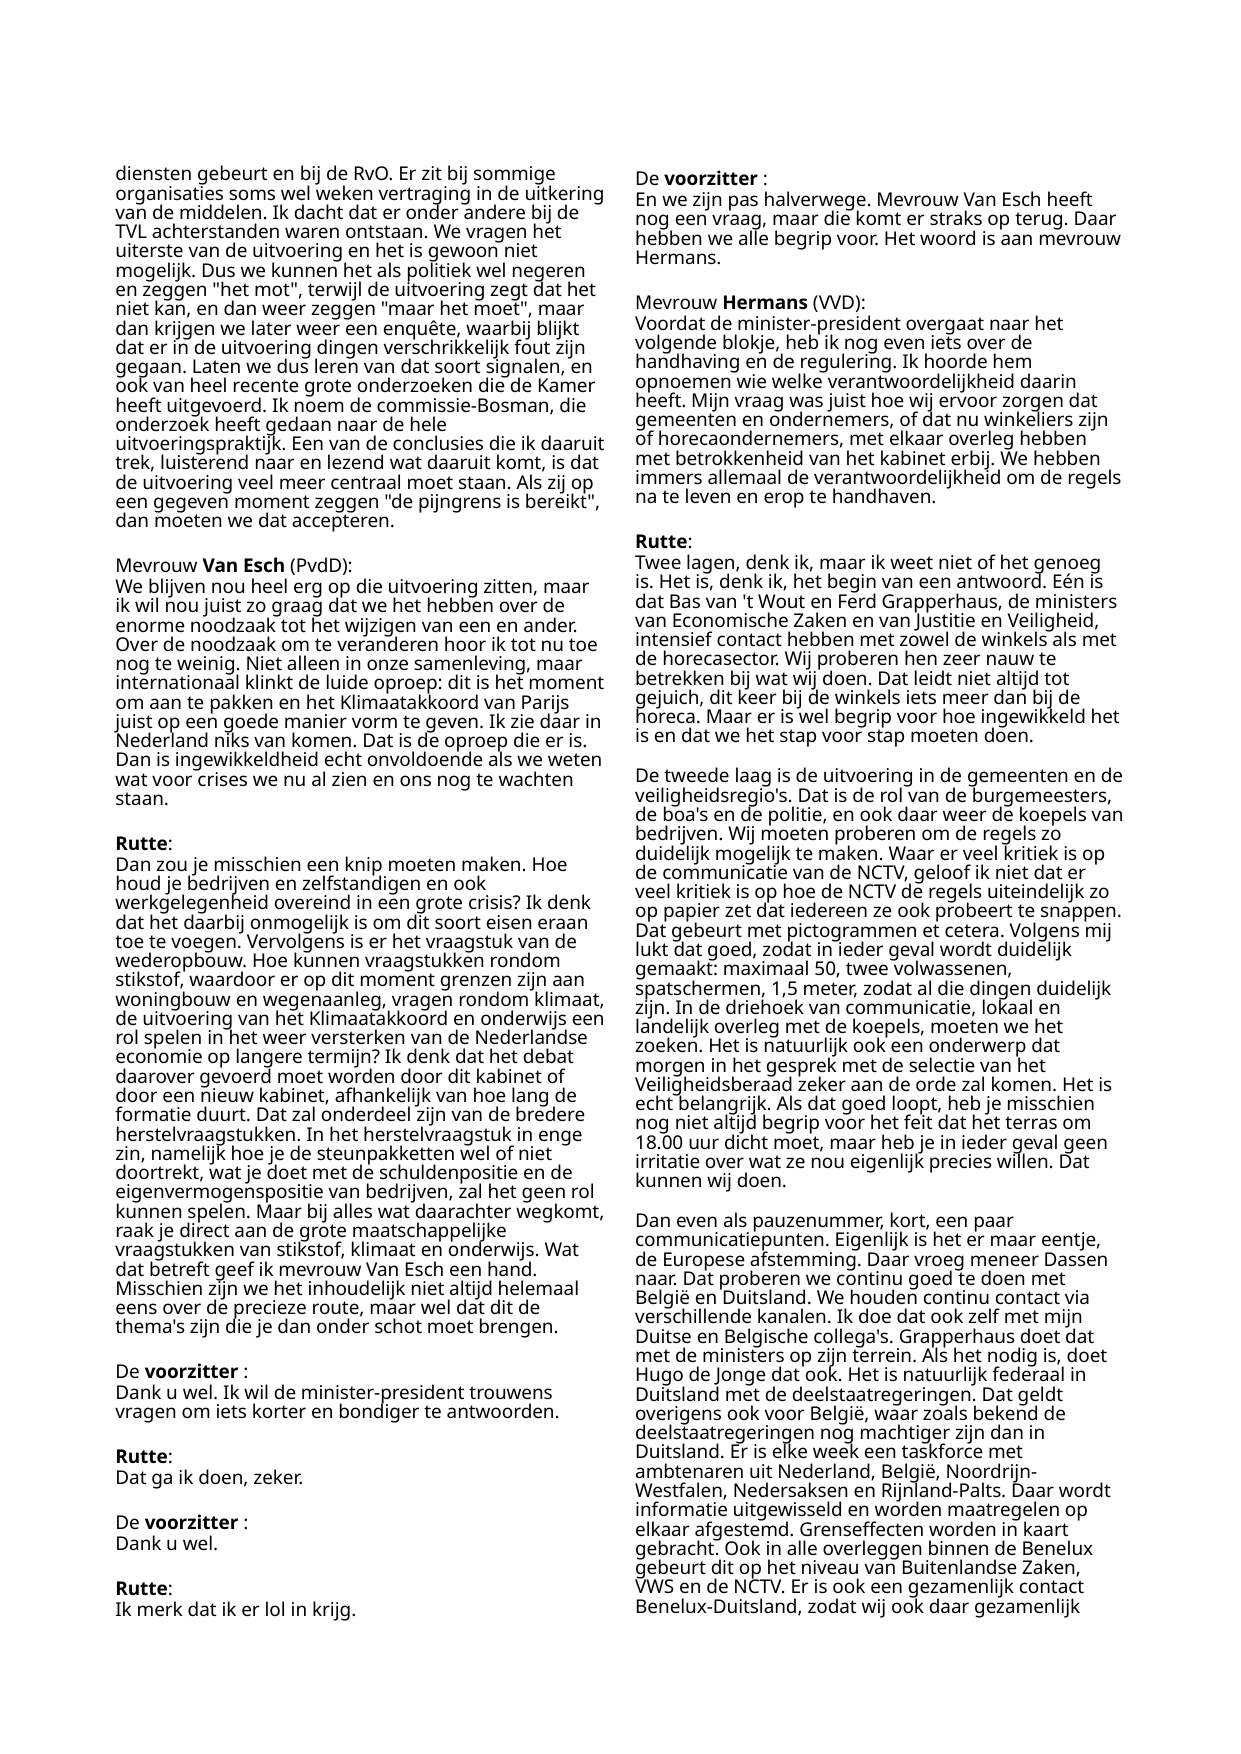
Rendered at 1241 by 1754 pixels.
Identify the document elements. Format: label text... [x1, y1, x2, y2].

text De voorzitter : [115, 1358, 605, 1384]
text Dank u wel. Ik wil de minister-president trouwens vragen om iets korter en bondiger te antwoorden. [115, 1384, 605, 1423]
text Mevrouw Van Esch (PvdD): [115, 552, 605, 578]
text We blijven nou heel erg op die uitvoering zitten, maar ik wil nou juist zo graag dat we het hebben over de enorme noodzaak tot het wijzigen van een en ander. Over de noodzaak om te veranderen hoor ik tot nu toe nog te weinig. Niet alleen in onze samenleving, maar internationaal klinkt de luide oproep: dit is het moment om aan te pakken en het Klimaatakkoord van Parijs juist op een goede manier vorm te geven. Ik zie daar in Nederland niks van komen. Dat is de oproep die er is. Dan is ingewikkeldheid echt onvoldoende als we weten wat voor crises we nu al zien en ons nog te wachten staan. [115, 578, 605, 809]
text Mevrouw Hermans (VVD): [635, 289, 1125, 315]
text En we zijn pas halverwege. Mevrouw Van Esch heeft nog een vraag, maar die komt er straks op terug. Daar hebben we alle begrip voor. Het woord is aan mevrouw Hermans. [635, 191, 1125, 268]
text Dan even als pauzenummer, kort, een paar communicatiepunten. Eigenlijk is het er maar eentje, de Europese afstemming. Daar vroeg meneer Dassen naar. Dat proberen we continu goed te doen met België en Duitsland. We houden continu contact via verschillende kanalen. Ik doe dat ook zelf met mijn Duitse en Belgische collega's. Grapperhaus doet dat met de ministers op zijn terrein. Als het nodig is, doet Hugo de Jonge dat ook. Het is natuurlijk federaal in Duitsland met de deelstaatregeringen. Dat geldt overigens ook voor België, waar zoals bekend de deelstaatregeringen nog machtiger zijn dan in Duitsland. Er is elke week een taskforce met ambtenaren uit Nederland, België, Noordrijn-Westfalen, Nedersaksen en Rijnland-Palts. Daar wordt informatie uitgewisseld en worden maatregelen op elkaar afgestemd. Grenseffecten worden in kaart gebracht. Ook in alle overleggen binnen de Benelux gebeurt dit op het niveau van Buitenlandse Zaken, VWS en de NCTV. Er is ook een gezamenlijk contact Benelux-Duitsland, zodat wij ook daar gezamenlijk [635, 1212, 1125, 1617]
text De voorzitter : [635, 165, 1125, 191]
text Dank u wel. [115, 1535, 605, 1554]
text Rutte: [115, 830, 605, 856]
text diensten gebeurt en bij de RvO. Er zit bij sommige organisaties soms wel weken vertraging in de uitkering van de middelen. Ik dacht dat er onder andere bij de TVL achterstanden waren ontstaan. We vragen het uiterste van de uitvoering en het is gewoon niet mogelijk. Dus we kunnen het als politiek wel negeren en zeggen "het mot", terwijl de uitvoering zegt dat het niet kan, en dan weer zeggen "maar het moet", maar dan krijgen we later weer een enquête, waarbij blijkt dat er in de uitvoering dingen verschrikkelijk fout zijn gegaan. Laten we dus leren van dat soort signalen, en ook van heel recente grote onderzoeken die de Kamer heeft uitgevoerd. Ik noem de commissie-Bosman, die onderzoek heeft gedaan naar de hele uitvoeringspraktijk. Een van de conclusies die ik daaruit trek, luisterend naar en lezend wat daaruit komt, is dat de uitvoering veel meer centraal moet staan. Als zij op een gegeven moment zeggen "de pijngrens is bereikt", dan moeten we dat accepteren. [115, 165, 605, 531]
text Rutte: [115, 1575, 605, 1601]
text Ik merk dat ik er lol in krijg. [115, 1601, 605, 1620]
text Rutte: [115, 1443, 605, 1469]
text Voordat de minister-president overgaat naar het volgende blokje, heb ik nog even iets over de handhaving en de regulering. Ik hoorde hem opnoemen wie welke verantwoordelijkheid daarin heeft. Mijn vraag was juist hoe wij ervoor zorgen dat gemeenten en ondernemers, of dat nu winkeliers zijn of horecaondernemers, met elkaar overleg hebben met betrokkenheid van het kabinet erbij. We hebben immers allemaal de verantwoordelijkheid om de regels na te leven en erop te handhaven. [635, 315, 1125, 507]
text Dan zou je misschien een knip moeten maken. Hoe houd je bedrijven en zelfstandigen en ook werkgelegenheid overeind in een grote crisis? Ik denk dat het daarbij onmogelijk is om dit soort eisen eraan toe te voegen. Vervolgens is er het vraagstuk van de wederopbouw. Hoe kunnen vraagstukken rondom stikstof, waardoor er op dit moment grenzen zijn aan woningbouw en wegenaanleg, vragen rondom klimaat, de uitvoering van het Klimaatakkoord en onderwijs een rol spelen in het weer versterken van de Nederlandse economie op langere termijn? Ik denk dat het debat daarover gevoerd moet worden door dit kabinet of door een nieuw kabinet, afhankelijk van hoe lang de formatie duurt. Dat zal onderdeel zijn van de bredere herstelvraagstukken. In het herstelvraagstuk in enge zin, namelijk hoe je de steunpakketten wel of niet doortrekt, wat je doet met de schuldenpositie en de eigenvermogenspositie van bedrijven, zal het geen rol kunnen spelen. Maar bij alles wat daarachter wegkomt, raak je direct aan de grote maatschappelijke vraagstukken van stikstof, klimaat en onderwijs. Wat dat betreft geef ik mevrouw Van Esch een hand. Misschien zijn we het inhoudelijk niet altijd helemaal eens over de precieze route, maar wel dat dit de thema's zijn die je dan onder schot moet brengen. [115, 856, 605, 1338]
text Twee lagen, denk ik, maar ik weet niet of het genoeg is. Het is, denk ik, het begin van een antwoord. Eén is dat Bas van 't Wout en Ferd Grapperhaus, de ministers van Economische Zaken en van Justitie en Veiligheid, intensief contact hebben met zowel de winkels als met de horecasector. Wij proberen hen zeer nauw te betrekken bij wat wij doen. Dat leidt niet altijd tot gejuich, dit keer bij de winkels iets meer dan bij de horeca. Maar er is wel begrip voor hoe ingewikkeld het is en dat we het stap voor stap moeten doen. [635, 554, 1125, 747]
text Rutte: [635, 528, 1125, 554]
text Dat ga ik doen, zeker. [115, 1469, 605, 1488]
text De voorzitter : [115, 1509, 605, 1535]
text De tweede laag is de uitvoering in de gemeenten en de veiligheidsregio's. Dat is de rol van de burgemeesters, de boa's en de politie, en ook daar weer de koepels van bedrijven. Wij moeten proberen om de regels zo duidelijk mogelijk te maken. Waar er veel kritiek is op de communicatie van de NCTV, geloof ik niet dat er veel kritiek is op hoe de NCTV de regels uiteindelijk zo op papier zet dat iedereen ze ook probeert te snappen. Dat gebeurt met pictogrammen et cetera. Volgens mij lukt dat goed, zodat in ieder geval wordt duidelijk gemaakt: maximaal 50, twee volwassenen, spatschermen, 1,5 meter, zodat al die dingen duidelijk zijn. In de driehoek van communicatie, lokaal en landelijk overleg met de koepels, moeten we het zoeken. Het is natuurlijk ook een onderwerp dat morgen in het gesprek met de selectie van het Veiligheidsberaad zeker aan de orde zal komen. Het is echt belangrijk. Als dat goed loopt, heb je misschien nog niet altijd begrip voor het feit dat het terras om 18.00 uur dicht moet, maar heb je in ieder geval geen irritatie over wat ze nou eigenlijk precies willen. Dat kunnen wij doen. [635, 767, 1125, 1191]
